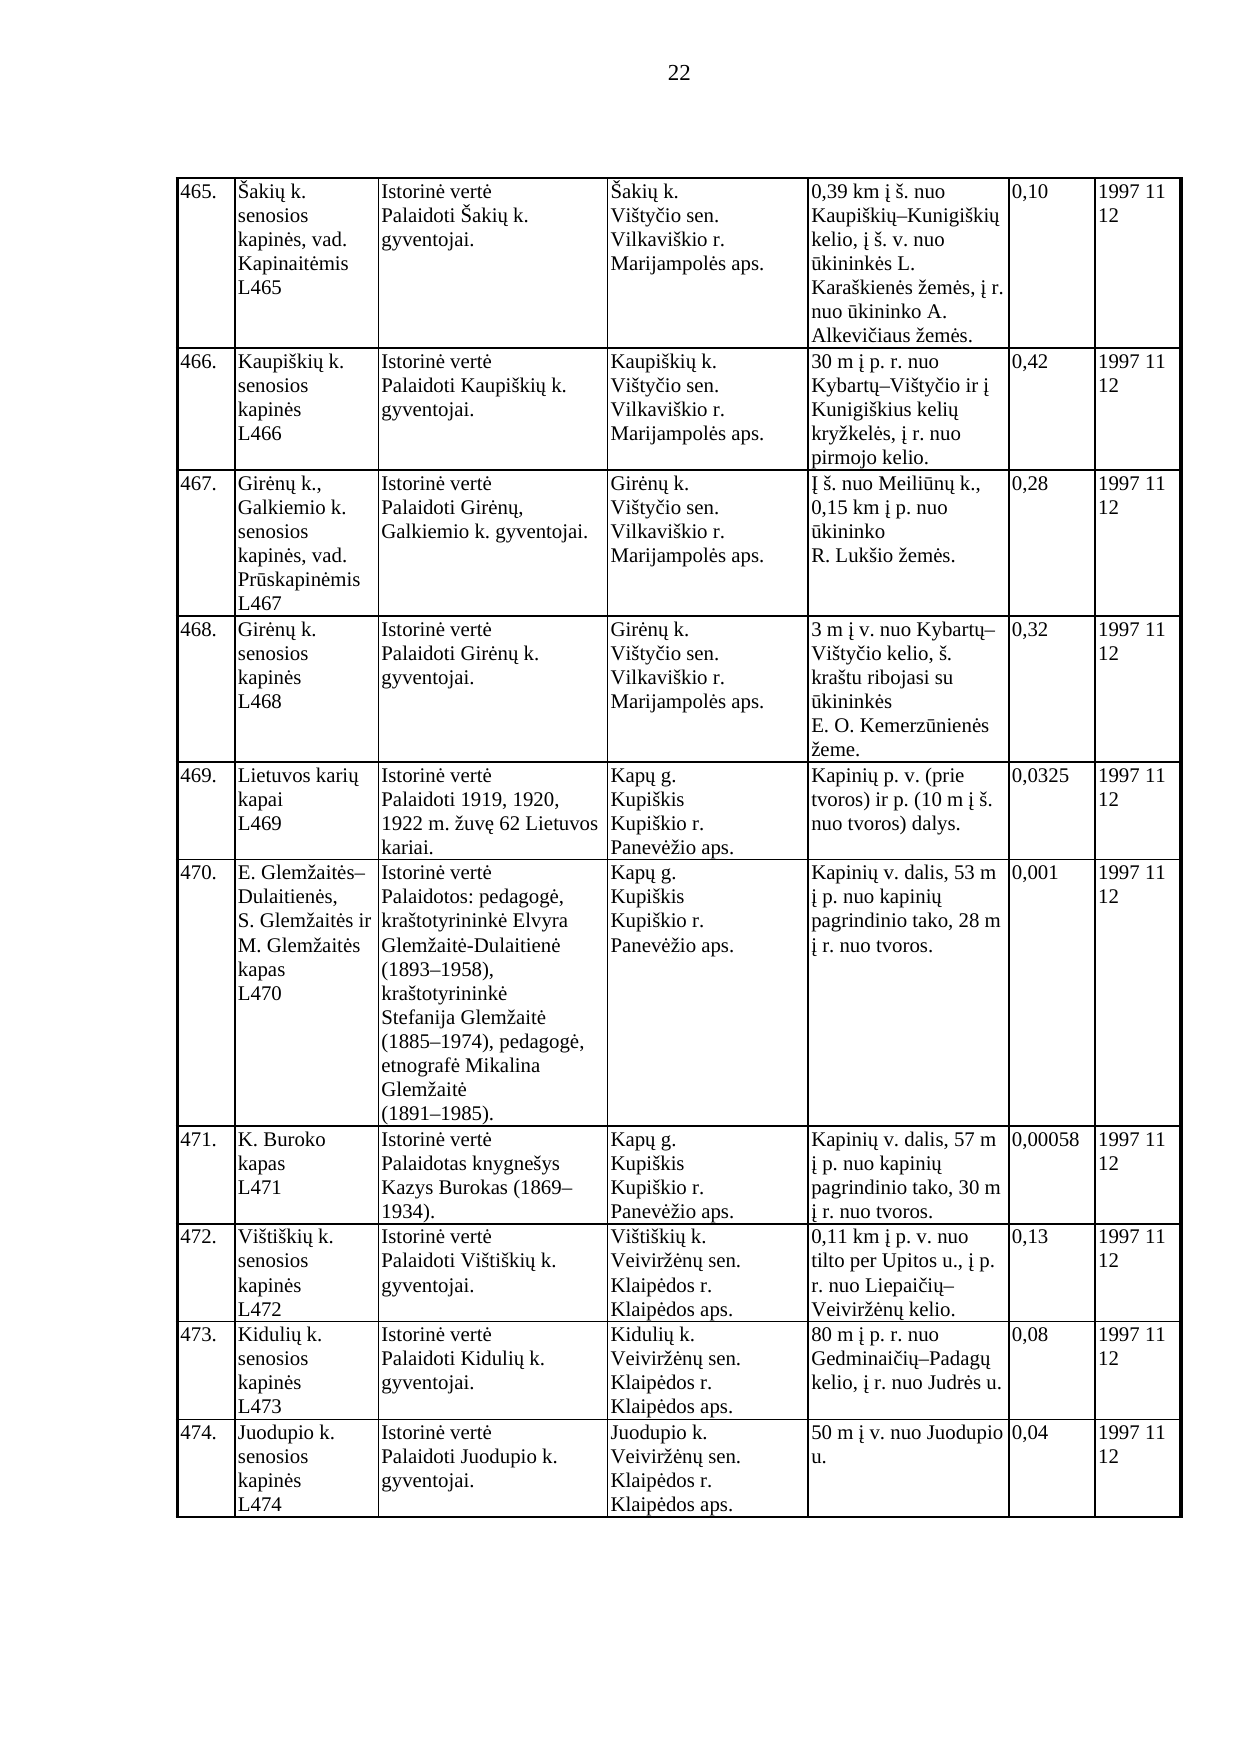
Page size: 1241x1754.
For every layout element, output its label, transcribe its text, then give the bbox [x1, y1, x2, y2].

table_cell 0,11 km į p. v. nuo tilto per Upitos u., į p. r. nuo Liepaičių–Veiviržėnų kelio. [809, 1225, 1008, 1321]
table_cell 1997 11 12 [1096, 349, 1179, 469]
table_cell Istorinė vertė Palaidoti Girėnų k. gyventojai. [379, 617, 607, 761]
table_cell 1997 11 12 [1096, 1420, 1179, 1516]
table_cell Istorinė vertė Palaidoti Kaupiškių k. gyventojai. [379, 349, 607, 469]
table_cell Į š. nuo Meiliūnų k., 0,15 km į p. nuo ūkininko R. Lukšio žemės. [809, 471, 1008, 615]
table_cell Istorinė vertė Palaidoti Šakių k. gyventojai. [379, 179, 607, 347]
table_cell Kaupiškių k. Vištyčio sen. Vilkaviškio r. Marijampolės aps. [608, 349, 807, 469]
table_cell 1997 11 12 [1096, 617, 1179, 761]
table_cell Girėnų k. senosios kapinės L468 [236, 617, 378, 761]
table_cell 467. [179, 471, 234, 615]
table_cell 0,13 [1010, 1225, 1094, 1321]
table_cell Istorinė vertė Palaidotas knygnešys Kazys Burokas (1869–1934). [379, 1127, 607, 1223]
table_cell 30 m į p. r. nuo Kybartų–Vištyčio ir į Kunigiškius kelių kryžkelės, į r. nuo pirmojo kelio. [809, 349, 1008, 469]
table_cell Istorinė vertė Palaidotos: pedagogė, kraštotyrininkė Elvyra Glemžaitė-Dulaitienė (1893–1958), kraštotyrininkė Stefanija Glemžaitė (1885–1974), pedagogė, etnografė Mikalina Glemžaitė (1891–1985). [379, 860, 607, 1125]
table_cell 469. [179, 763, 234, 859]
table_cell Vištiškių k. Veiviržėnų sen. Klaipėdos r. Klaipėdos aps. [608, 1225, 807, 1321]
table_cell 473. [179, 1322, 234, 1418]
table_cell Kapinių v. dalis, 57 m į p. nuo kapinių pagrindinio tako, 30 m į r. nuo tvoros. [809, 1127, 1008, 1223]
table_cell 0,39 km į š. nuo Kaupiškių–Kunigiškių kelio, į š. v. nuo ūkininkės L. Karaškienės žemės, į r. nuo ūkininko A. Alkevičiaus žemės. [809, 179, 1008, 347]
table_cell Šakių k. Vištyčio sen. Vilkaviškio r. Marijampolės aps. [608, 179, 807, 347]
table_cell E. Glemžaitės–Dulaitienės, S. Glemžaitės ir M. Glemžaitės kapas L470 [236, 860, 378, 1125]
table_cell 80 m į p. r. nuo Gedminaičių–Padagų kelio, į r. nuo Judrės u. [809, 1322, 1008, 1418]
table_cell Girėnų k., Galkiemio k. senosios kapinės, vad. Prūskapinėmis L467 [236, 471, 378, 615]
table_cell 0,32 [1010, 617, 1094, 761]
table_cell Šakių k. senosios kapinės, vad. Kapinaitėmis L465 [236, 179, 378, 347]
table_cell Istorinė vertė Palaidoti Kidulių k. gyventojai. [379, 1322, 607, 1418]
table_cell 1997 11 12 [1096, 1127, 1179, 1223]
table_cell Vištiškių k. senosios kapinės L472 [236, 1225, 378, 1321]
table_cell 1997 11 12 [1096, 1225, 1179, 1321]
table_cell Kapinių p. v. (prie tvoros) ir p. (10 m į š. nuo tvoros) dalys. [809, 763, 1008, 859]
table_cell Istorinė vertė Palaidoti Girėnų, Galkiemio k. gyventojai. [379, 471, 607, 615]
table_cell Kapų g. Kupiškis Kupiškio r. Panevėžio aps. [608, 763, 807, 859]
table_cell Kapinių v. dalis, 53 m į p. nuo kapinių pagrindinio tako, 28 m į r. nuo tvoros. [809, 860, 1008, 1125]
table_cell 1997 11 12 [1096, 179, 1179, 347]
table_cell 465. [179, 179, 234, 347]
table_cell 0,001 [1010, 860, 1094, 1125]
table_cell 0,28 [1010, 471, 1094, 615]
table_cell 0,42 [1010, 349, 1094, 469]
table_cell Istorinė vertė Palaidoti 1919, 1920, 1922 m. žuvę 62 Lietuvos kariai. [379, 763, 607, 859]
table_cell Kapų g. Kupiškis Kupiškio r. Panevėžio aps. [608, 1127, 807, 1223]
table_cell 466. [179, 349, 234, 469]
table_cell 472. [179, 1225, 234, 1321]
table_cell 470. [179, 860, 234, 1125]
table_cell 0,10 [1010, 179, 1094, 347]
table_cell Girėnų k. Vištyčio sen. Vilkaviškio r. Marijampolės aps. [608, 471, 807, 615]
table_cell 474. [179, 1420, 234, 1516]
table_cell 0,0325 [1010, 763, 1094, 859]
table_cell 3 m į v. nuo Kybartų–Vištyčio kelio, š. kraštu ribojasi su ūkininkės E. O. Kemerzūnienės žeme. [809, 617, 1008, 761]
table_cell Kaupiškių k. senosios kapinės L466 [236, 349, 378, 469]
table_cell Juodupio k. Veiviržėnų sen. Klaipėdos r. Klaipėdos aps. [608, 1420, 807, 1516]
table_cell Lietuvos karių kapai L469 [236, 763, 378, 859]
table_cell Kidulių k. senosios kapinės L473 [236, 1322, 378, 1418]
table_cell 468. [179, 617, 234, 761]
table_cell Kidulių k. Veiviržėnų sen. Klaipėdos r. Klaipėdos aps. [608, 1322, 807, 1418]
table_cell Istorinė vertė Palaidoti Vištiškių k. gyventojai. [379, 1225, 607, 1321]
table_cell K. Buroko kapas L471 [236, 1127, 378, 1223]
table_cell Juodupio k. senosios kapinės L474 [236, 1420, 378, 1516]
table_cell 1997 11 12 [1096, 763, 1179, 859]
table_cell Kapų g. Kupiškis Kupiškio r. Panevėžio aps. [608, 860, 807, 1125]
table_cell Istorinė vertė Palaidoti Juodupio k. gyventojai. [379, 1420, 607, 1516]
table_cell 0,04 [1010, 1420, 1094, 1516]
table_cell 0,08 [1010, 1322, 1094, 1418]
table_cell 1997 11 12 [1096, 1322, 1179, 1418]
table_cell 1997 11 12 [1096, 471, 1179, 615]
table_cell Girėnų k. Vištyčio sen. Vilkaviškio r. Marijampolės aps. [608, 617, 807, 761]
table_cell 50 m į v. nuo Juodupio u. [809, 1420, 1008, 1516]
table_cell 1997 11 12 [1096, 860, 1179, 1125]
table_cell 0,00058 [1010, 1127, 1094, 1223]
table_cell 471. [179, 1127, 234, 1223]
